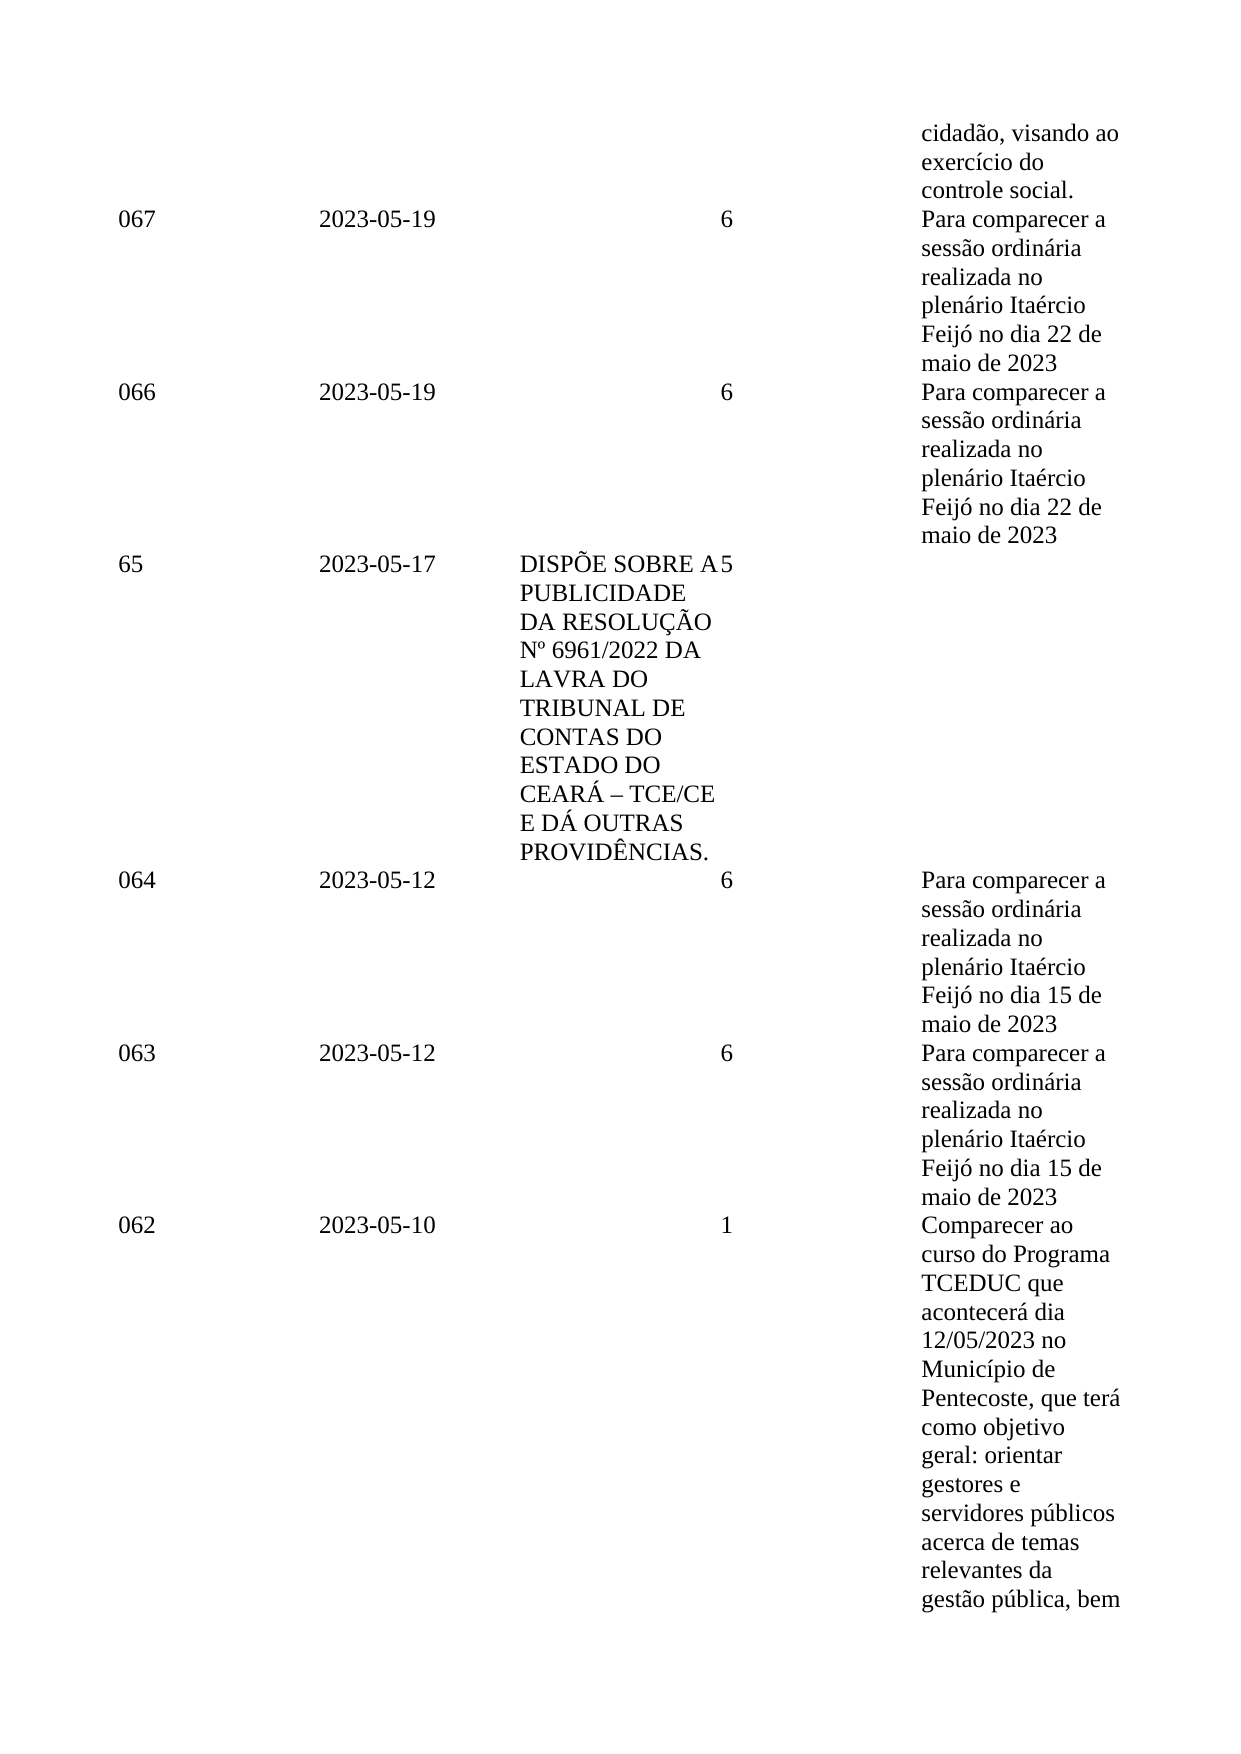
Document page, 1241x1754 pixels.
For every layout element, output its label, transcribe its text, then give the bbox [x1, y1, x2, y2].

table_cell [520, 1211, 720, 1613]
table_cell Comparecer ao curso do Programa TCEDUC que acontecerá dia 12/05/2023 no Município de Pentecoste, que terá como objetivo geral: orientar gestores e servidores públicos acerca de temas relevantes da gestão pública, bem [921, 1211, 1122, 1613]
table_cell 5 [720, 549, 921, 866]
table_cell 1 [720, 1211, 921, 1613]
table_cell 6 [720, 1038, 921, 1211]
table_cell 6 [720, 377, 921, 549]
table_cell Para comparecer a sessão ordinária realizada no plenário Itaércio Feijó no dia 22 de maio de 2023 [921, 377, 1122, 549]
table_cell 2023-05-10 [319, 1211, 519, 1613]
table_cell 6 [720, 866, 921, 1038]
table_cell 6 [720, 204, 921, 377]
table_cell [520, 377, 720, 549]
table_cell 2023-05-12 [319, 866, 519, 1038]
table_cell 2023-05-19 [319, 377, 519, 549]
table_cell [520, 118, 720, 204]
table_cell [921, 549, 1122, 866]
table_cell 063 [118, 1038, 319, 1211]
table_cell [520, 204, 720, 377]
table_cell 066 [118, 377, 319, 549]
table_cell 067 [118, 204, 319, 377]
table_cell [520, 866, 720, 1038]
table_cell [319, 118, 519, 204]
table_cell [520, 1038, 720, 1211]
table_cell 2023-05-17 [319, 549, 519, 866]
table_cell Para comparecer a sessão ordinária realizada no plenário Itaércio Feijó no dia 15 de maio de 2023 [921, 866, 1122, 1038]
table_cell Para comparecer a sessão ordinária realizada no plenário Itaércio Feijó no dia 22 de maio de 2023 [921, 204, 1122, 377]
table_cell [118, 118, 319, 204]
table_cell 65 [118, 549, 319, 866]
table_cell 062 [118, 1211, 319, 1613]
table_cell [720, 118, 921, 204]
table_cell 2023-05-12 [319, 1038, 519, 1211]
table_cell 2023-05-19 [319, 204, 519, 377]
table_cell cidadão, visando ao exercício do controle social. [921, 118, 1122, 204]
table_cell Para comparecer a sessão ordinária realizada no plenário Itaércio Feijó no dia 15 de maio de 2023 [921, 1038, 1122, 1211]
table_cell DISPÕE SOBRE A PUBLICIDADE DA RESOLUÇÃO Nº 6961/2022 DA LAVRA DO TRIBUNAL DE CONTAS DO ESTADO DO CEARÁ – TCE/CE E DÁ OUTRAS PROVIDÊNCIAS. [520, 549, 720, 866]
table_cell 064 [118, 866, 319, 1038]
